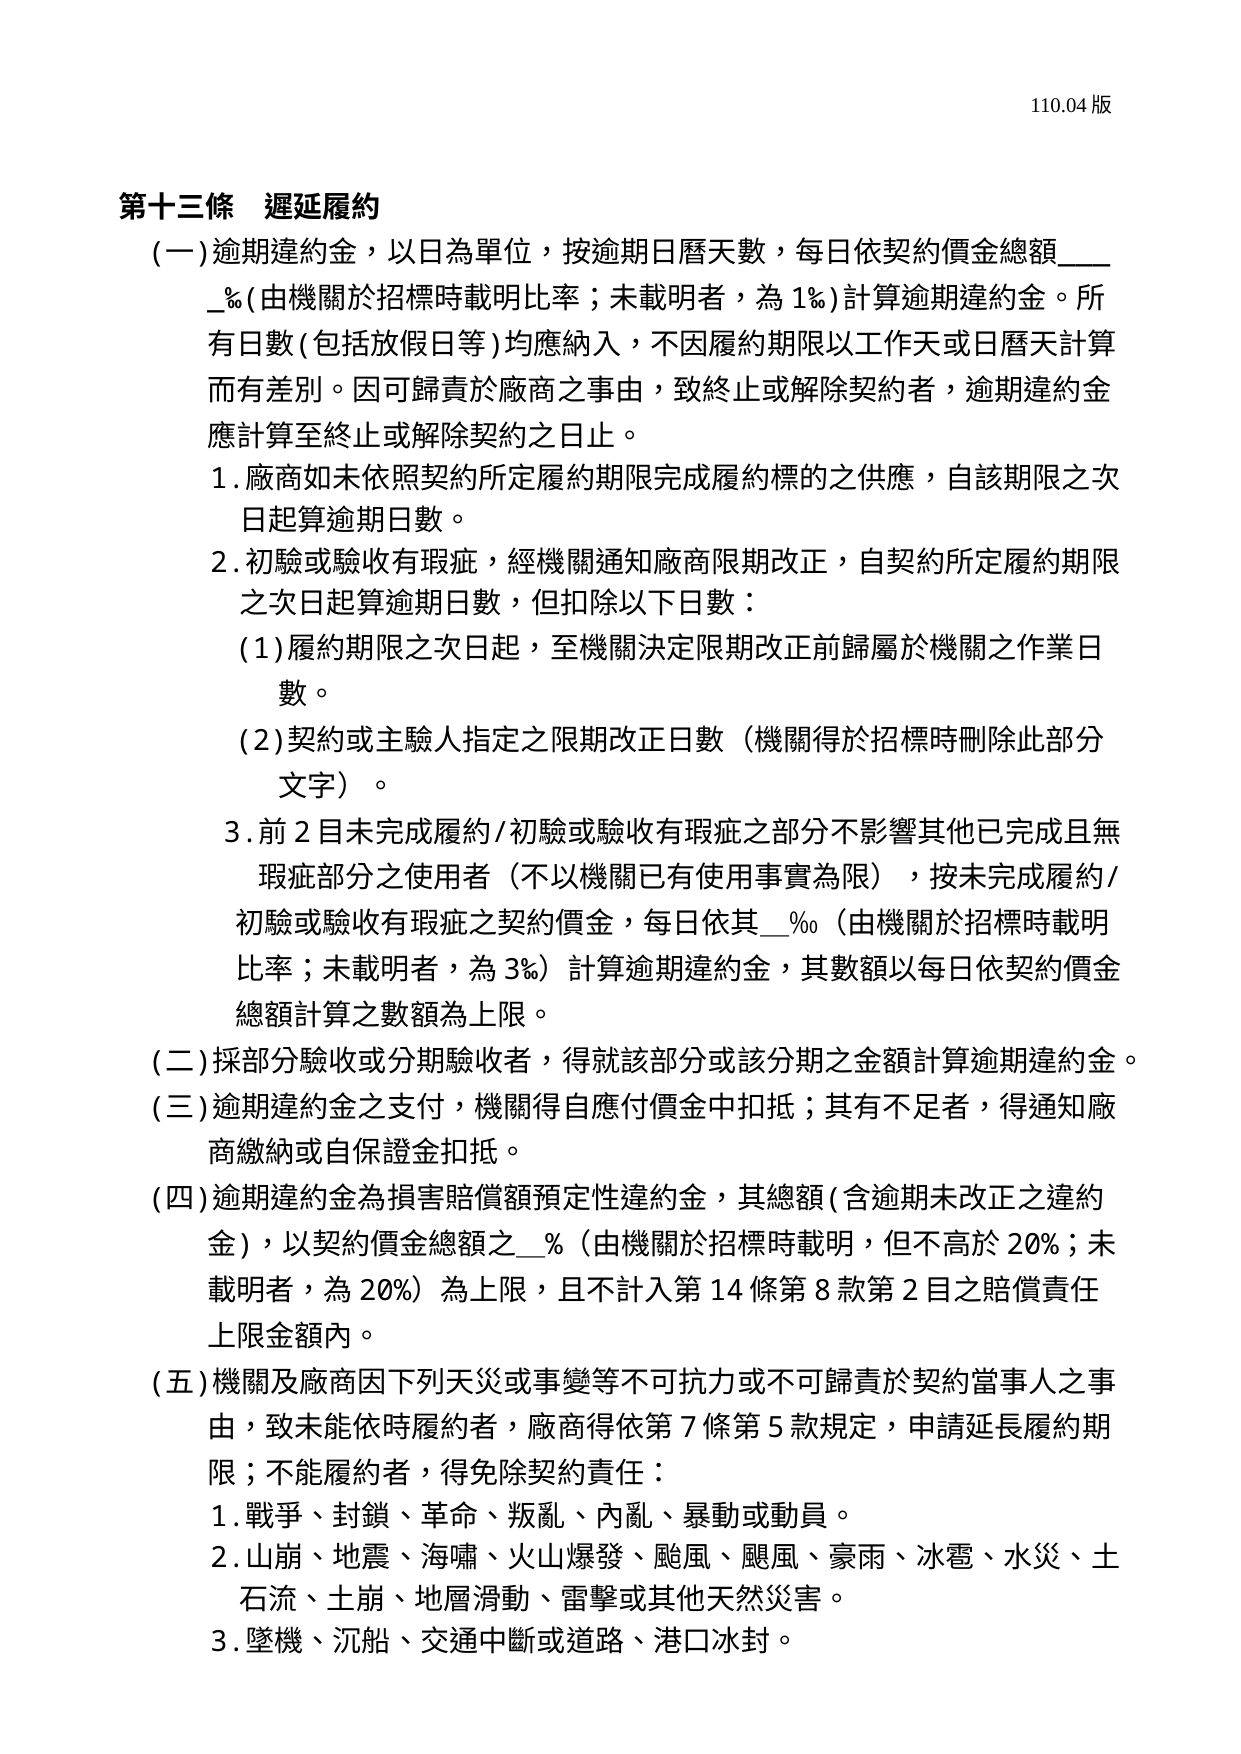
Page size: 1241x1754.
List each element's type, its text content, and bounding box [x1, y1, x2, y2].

text 2.初驗或驗收有瑕疵，經機關通知廠商限期改正，自契約所定履約期限之次日起算逾期日數，但扣除以下日數： [210, 539, 1122, 622]
text (三)逾期違約金之支付，機關得自應付價金中扣抵；其有不足者，得通知廠商繳納或自保證金扣抵。 [148, 1080, 1122, 1172]
text (2)契約或主驗人指定之限期改正日數（機關得於招標時刪除此部分 [118, 714, 1122, 759]
text (二)採部分驗收或分期驗收者，得就該部分或該分期之金額計算逾期違約金。 [148, 1034, 1122, 1080]
text 石流、土崩、地層滑動、雷擊或其他天然災害。 [239, 1576, 1122, 1618]
text 總額計算之數額為上限。 [118, 989, 1122, 1034]
text (五)機關及廠商因下列天災或事變等不可抗力或不可歸責於契約當事人之事由，致未能依時履約者，廠商得依第7條第5款規定，申請延長履約期限；不能履約者，得免除契約責任： [148, 1355, 1122, 1493]
text 2.山崩、地震、海嘯、火山爆發、颱風、颶風、豪雨、冰雹、水災、土 [210, 1534, 1122, 1576]
text 3.墜機、沉船、交通中斷或道路、港口冰封。 [210, 1618, 1122, 1659]
text 1.廠商如未依照契約所定履約期限完成履約標的之供應，自該期限之次日起算逾期日數。 [210, 455, 1122, 539]
text 初驗或驗收有瑕疵之契約價金，每日依其＿‰（由機關於招標時載明 [118, 897, 1122, 943]
text (四)逾期違約金為損害賠償額預定性違約金，其總額(含逾期未改正之違約金)，以契約價金總額之＿%（由機關於招標時載明，但不高於20%；未載明者，為20%）為上限，且不計入第14條第8款第2目之賠償責任上限金額內。 [148, 1172, 1122, 1355]
text 比率；未載明者，為3‰）計算逾期違約金，其數額以每日依契約價金 [118, 943, 1122, 989]
text 3.前2目未完成履約/初驗或驗收有瑕疵之部分不影響其他已完成且無 [118, 805, 1122, 851]
text (1)履約期限之次日起，至機關決定限期改正前歸屬於機關之作業日 [118, 622, 1122, 668]
text 第十三條 遲延履約 [118, 180, 1122, 226]
text 文字）。 [118, 759, 1122, 805]
text (一)逾期違約金，以日為單位，按逾期日曆天數，每日依契約價金總額____‰(由機關於招標時載明比率；未載明者，為1‰)計算逾期違約金。所有日數(包括放假日等)均應納入，不因履約期限以工作天或日曆天計算而有差別。因可歸責於廠商之事由，致終止或解除契約者，逾期違約金應計算至終止或解除契約之日止。 [148, 226, 1122, 455]
text 瑕疵部分之使用者（不以機關已有使用事實為限），按未完成履約/ [118, 851, 1122, 897]
text 數。 [118, 668, 1122, 714]
text 1.戰爭、封鎖、革命、叛亂、內亂、暴動或動員。 [210, 1493, 1122, 1534]
